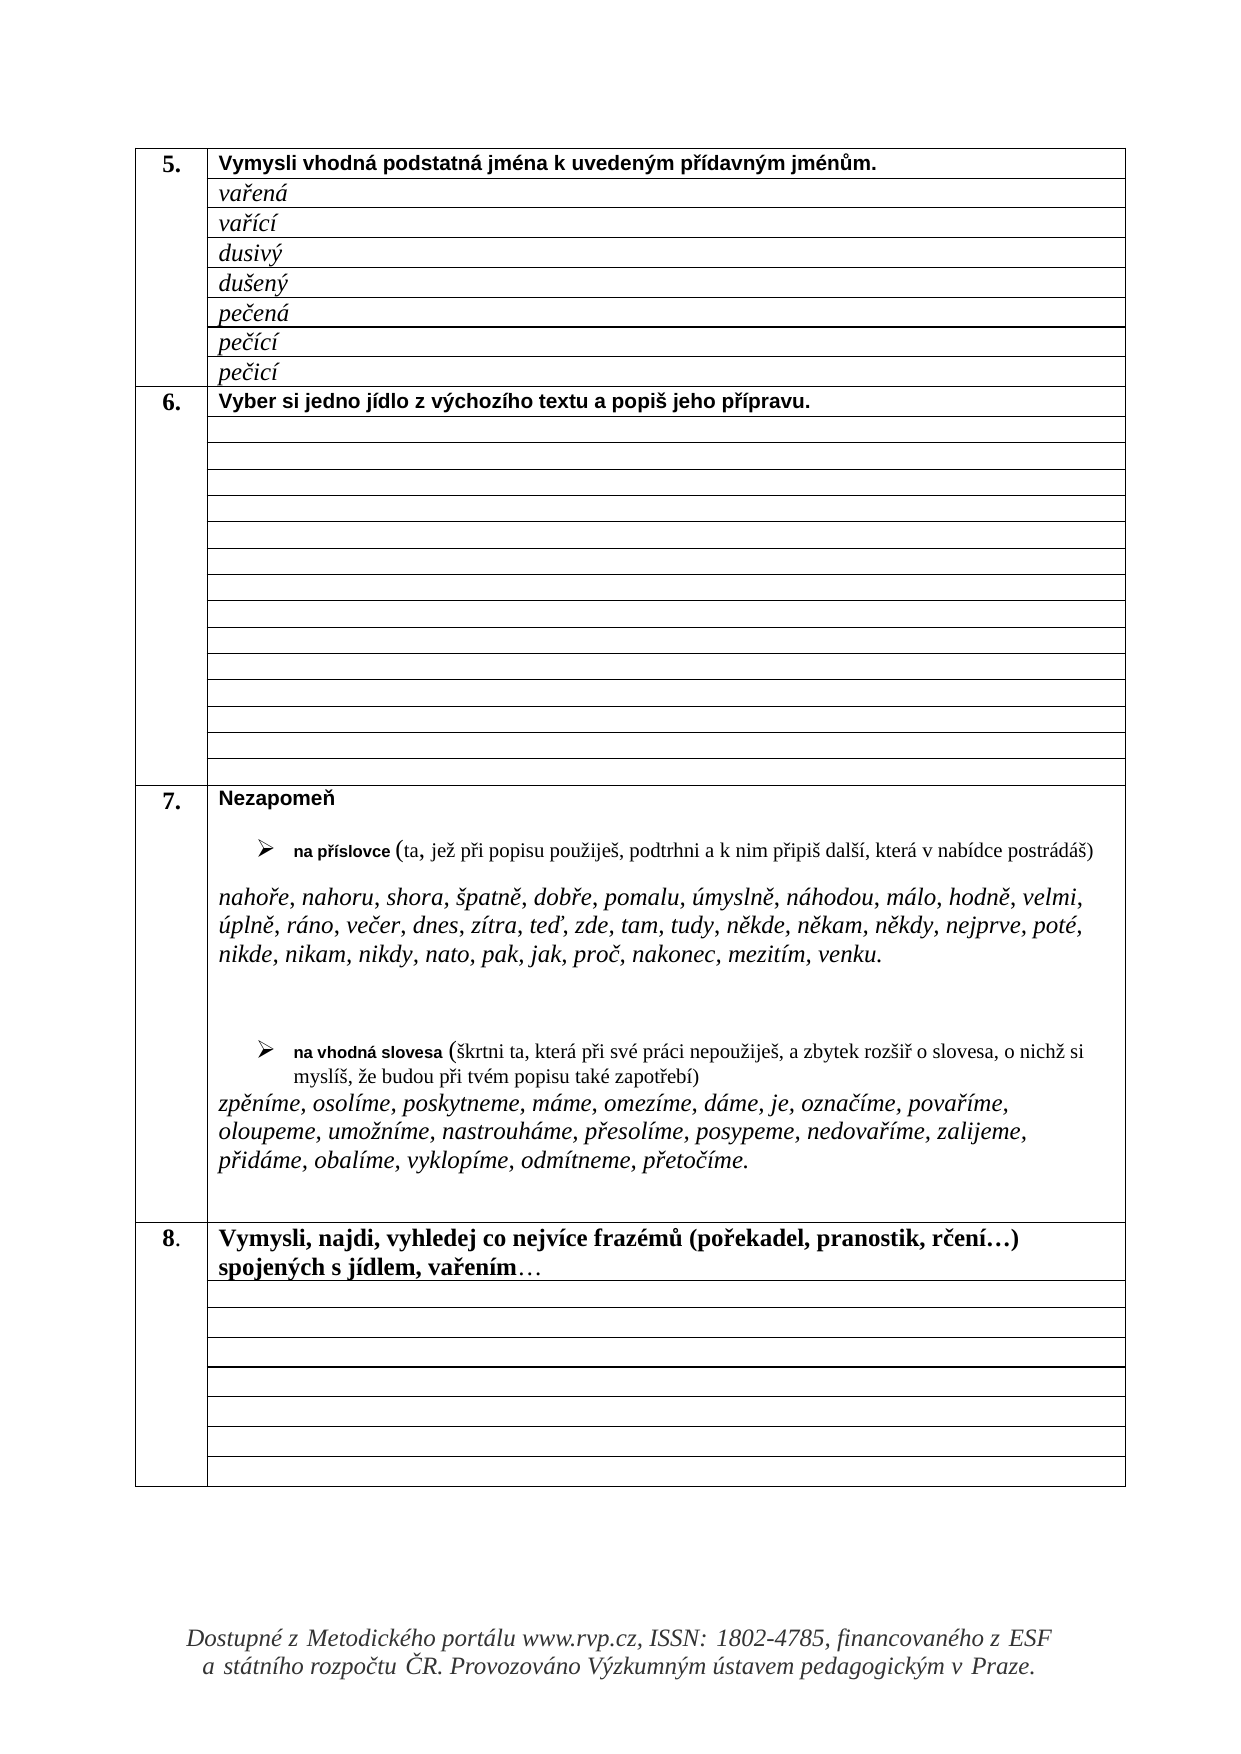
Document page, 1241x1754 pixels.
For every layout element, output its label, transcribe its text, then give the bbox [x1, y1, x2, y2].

table_cell [136, 237, 207, 267]
table_cell [136, 758, 207, 785]
table_cell dušený [208, 268, 1125, 297]
table_cell Vymysli, najdi, vyhledej co nejvíce frazémů (pořekadel, pranostik, rčení…) spojených s jídlem, vařením… [208, 1223, 1125, 1280]
table_cell vařená [208, 179, 1125, 207]
table_cell Vyber si jedno jídlo z výchozího textu a popiš jeho přípravu. [208, 387, 1125, 416]
table_cell [136, 207, 207, 237]
table_cell vařící [208, 208, 1125, 237]
table_cell [208, 1308, 1125, 1337]
table_cell [208, 496, 1125, 521]
table_cell [208, 470, 1125, 495]
table_cell [136, 356, 207, 386]
table_cell [136, 267, 207, 297]
table_cell [136, 1456, 207, 1486]
table_cell [136, 1337, 207, 1366]
table_header 5. [136, 149, 207, 177]
table_cell [208, 1427, 1125, 1456]
table_cell [208, 1457, 1125, 1486]
table_cell [136, 706, 207, 732]
table_cell [208, 549, 1125, 574]
table_cell [136, 574, 207, 600]
table_cell [208, 733, 1125, 758]
table_cell pečicí [208, 357, 1125, 386]
table_cell [136, 521, 207, 547]
table_cell [136, 1016, 207, 1222]
table_cell [136, 1396, 207, 1426]
table_cell [136, 600, 207, 627]
table_cell [136, 1307, 207, 1337]
table_cell [136, 653, 207, 679]
table_cell [208, 575, 1125, 600]
table_cell [136, 469, 207, 495]
table_cell [208, 654, 1125, 679]
table_cell [208, 522, 1125, 547]
table_cell [136, 863, 207, 1016]
table_cell pečící [208, 328, 1125, 356]
table_cell [208, 1338, 1125, 1366]
table_cell [136, 442, 207, 468]
table_cell [136, 1426, 207, 1456]
table_cell 6. [136, 387, 207, 416]
table_cell [136, 548, 207, 574]
table_cell nahoře, nahoru, shora, špatně, dobře, pomalu, úmyslně, náhodou, málo, hodně, velmi, úplně, ráno, večer, dnes, zítra, teď, zde, tam, tudy, někde, někam, někdy, nejprve, poté, nikde, nikam, nikdy, nato, pak, jak, proč, nakonec, mezitím, venku. [208, 863, 1125, 1016]
table_cell [208, 1281, 1125, 1307]
table_cell [136, 326, 207, 356]
table_cell [136, 178, 207, 207]
table_cell [208, 759, 1125, 785]
table_cell [208, 417, 1125, 442]
table_cell na vhodná slovesa (škrtni ta, která při své práci nepoužiješ, a zbytek rozšiř o slovesa, o nichž si myslíš, že budou při tvém popisu také zapotřebí) zpěníme, osolíme, poskytneme, máme, omezíme, dáme, je, označíme, povaříme, oloupeme, umožníme, nastrouháme, přesolíme, posypeme, nedovaříme, zalijeme, přidáme, obalíme, vyklopíme, odmítneme, přetočíme. [208, 1016, 1125, 1222]
table_cell [208, 443, 1125, 468]
table_cell [136, 627, 207, 653]
table_cell pečená [208, 298, 1125, 326]
table_cell Nezapomeň na příslovce (ta, jež při popisu použiješ, podtrhni a k nim připiš další, která v nabídce postrádáš) [208, 786, 1125, 862]
table_cell [208, 707, 1125, 732]
table_cell [208, 1368, 1125, 1396]
table_cell [136, 495, 207, 521]
table_cell [208, 1397, 1125, 1426]
table_cell dusivý [208, 238, 1125, 267]
table_cell [208, 680, 1125, 706]
table_header Vymysli vhodná podstatná jména k uvedeným přídavným jménům. [208, 149, 1125, 177]
table_cell [136, 416, 207, 442]
table_cell [136, 1280, 207, 1307]
table_cell [136, 732, 207, 758]
table_cell [136, 297, 207, 326]
table_cell 7. [136, 786, 207, 862]
table_cell [136, 1366, 207, 1396]
table_cell 8. [136, 1223, 207, 1280]
table_cell [208, 628, 1125, 653]
table_cell [208, 601, 1125, 627]
table_cell [136, 679, 207, 706]
